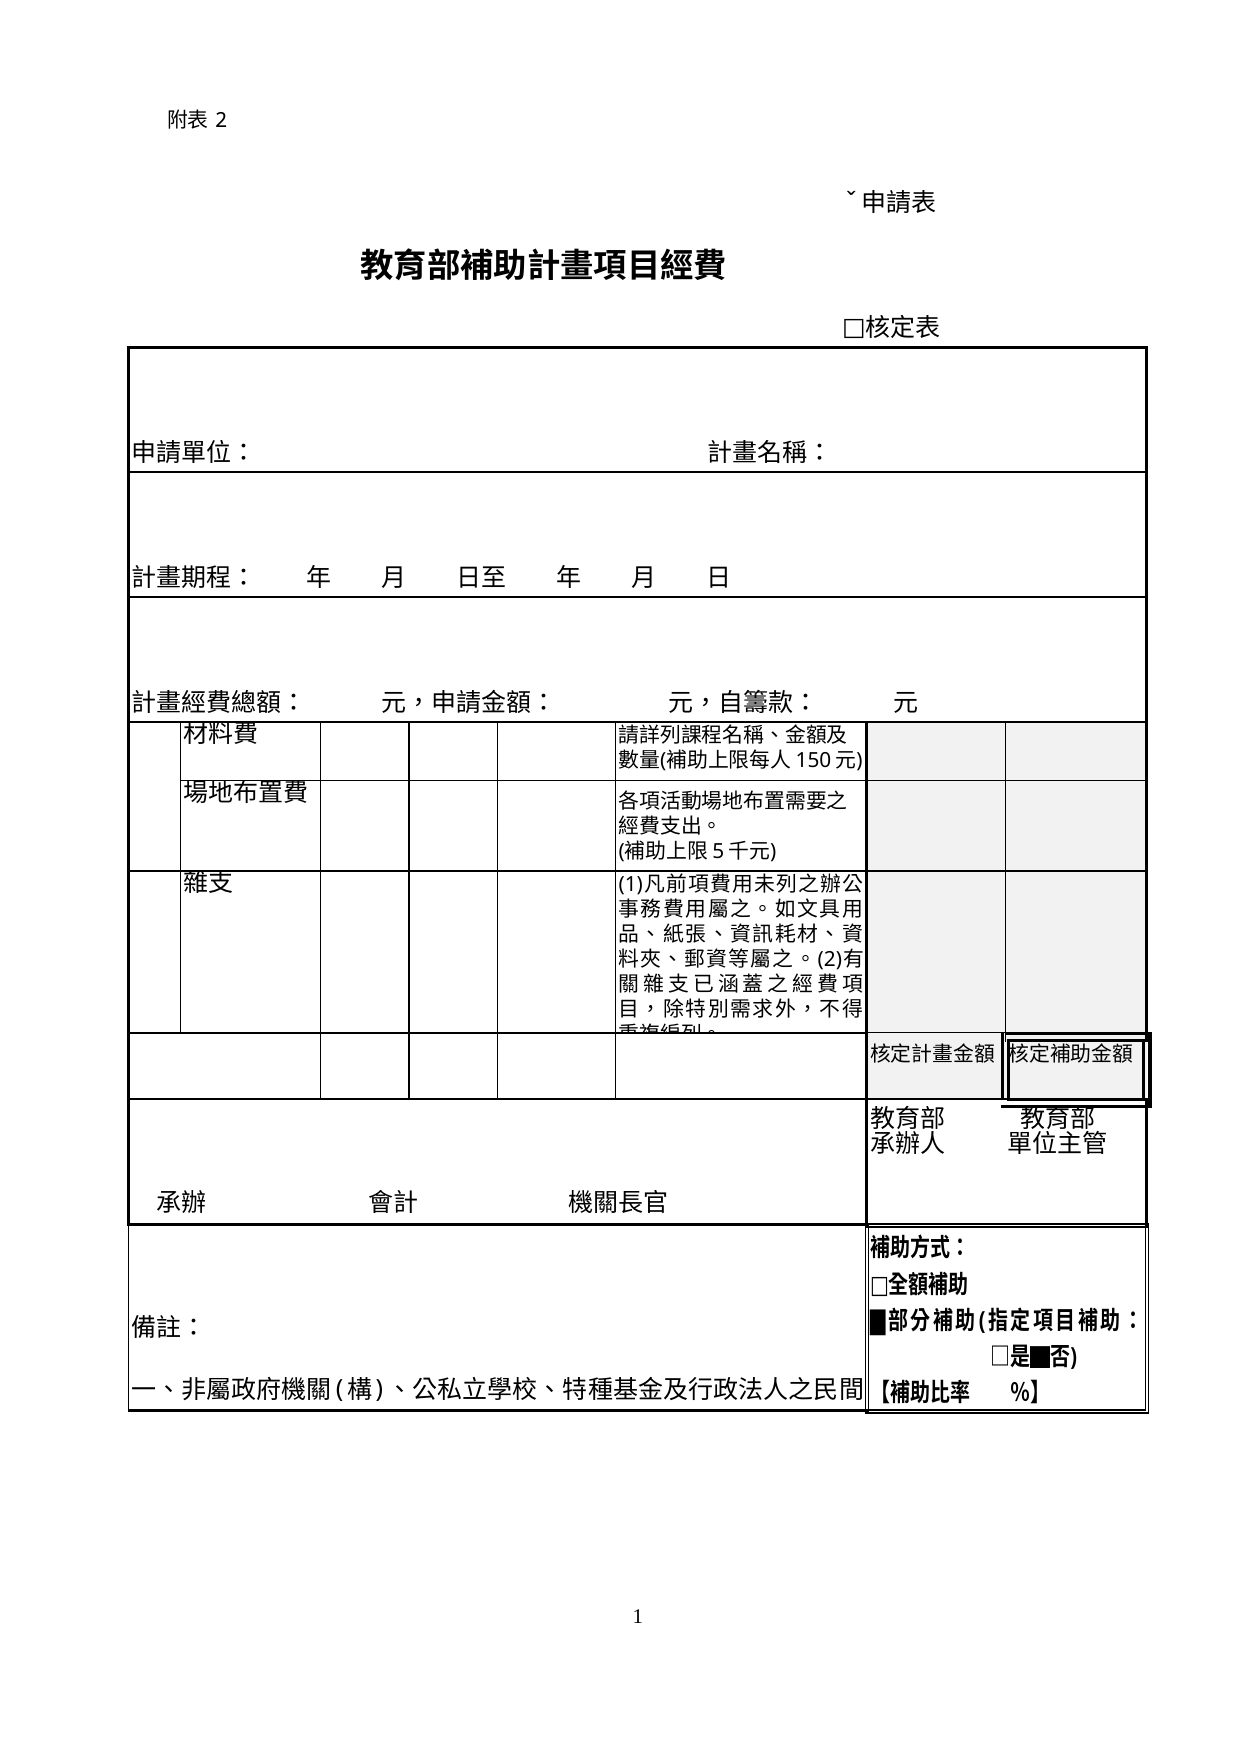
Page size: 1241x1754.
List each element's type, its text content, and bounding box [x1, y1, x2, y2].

table_cell [1005, 221, 1147, 284]
table_cell 場地布置費 [181, 781, 320, 870]
table_cell [975, 221, 1005, 284]
table_cell 各項活動場地布置需要之經費支出。 (補助上限5千元) [616, 781, 865, 870]
table_header [180, 96, 320, 221]
table_cell 備註： 非屬政府機關(構)、公私立學校、特種基金及行政法人之民間團體適用。 各執行單位經費動支應依中央政府各項經費支用規定、本部各計畫補(捐)助要點及本要點經費編列基準表規定辦理。 上述中央政府經費支用規定，得逕於「行政院主計總處網站-友善經費報支專區-內審規定」查詢參考。 非指定項目補(捐)助，新增二級用途別支用項目，得由執行單位循內部行政程序自行辦理。 同一計畫向本部及其他機關申請補(捐)助時，應於計畫項目經費申請表內，詳列向本部及其他機關申請補助之項目及金額，如有隱匿不實或造假情事，本部應撤銷該補(捐)助案件，並收回已撥付款項。 補(捐)助計畫除依本要點第4點規定之情形外，以不補(捐)助人事費、加班費、內部場地使用費及行政管理費為原則。 申請補(捐)助經費，其計畫執行涉及須依「政府機關政策文宣規劃執行注意事項」、預算法第62條之1及其執行原則等相關規定辦理者，應明確標示其為「廣告」，且揭示贊助機關（教育部）名稱，並不得以置入性行銷方式進行。 [129, 1226, 865, 1409]
table_cell [410, 1034, 497, 1098]
table_cell 核定計畫金額 [868, 1033, 1001, 1098]
table_cell [410, 872, 497, 1032]
table_cell [868, 781, 1005, 870]
table_cell 教育部 教育部 承辦人 單位主管 [868, 1100, 1145, 1223]
table_cell 計畫經費總額： 元，申請金額： 元，自籌款： 元 [130, 598, 1145, 721]
table_cell 申請單位： [130, 349, 705, 471]
table_cell [130, 872, 180, 1032]
table_cell 雜支 [181, 872, 320, 1032]
table_cell [498, 872, 615, 1032]
table_header [1005, 96, 1147, 221]
table_header [320, 96, 349, 221]
table_cell [498, 723, 615, 780]
table_cell 合 計 [130, 1034, 320, 1098]
table_cell [130, 723, 180, 870]
table_header [600, 96, 807, 221]
table_cell [498, 1034, 615, 1098]
table_cell 請詳列課程名稱、金額及數量(補助上限每人150元) [616, 723, 865, 780]
table_cell 材料費 [181, 723, 320, 780]
table_cell [868, 872, 1005, 1032]
table_cell [1005, 284, 1147, 346]
table_cell 補助方式： □全額補助 ▇部分補助(指定項目補助： □是▇否) 【補助比率 ％】 [869, 1228, 1145, 1409]
table_header [349, 96, 476, 221]
table_cell [349, 284, 476, 346]
table_cell 核定補助金額 [1010, 1042, 1142, 1098]
table_cell [320, 221, 349, 284]
table_cell [410, 723, 497, 780]
table_cell [868, 723, 1005, 780]
table_cell [1006, 1035, 1145, 1039]
table_cell [321, 781, 408, 870]
table_cell [1006, 872, 1145, 1032]
table_cell [975, 284, 1005, 346]
table_cell [128, 284, 180, 346]
table_cell [1006, 723, 1145, 780]
table_cell [1006, 781, 1145, 870]
table_cell [807, 221, 975, 284]
table_cell [600, 284, 807, 346]
table_cell [321, 723, 408, 780]
table_cell [180, 221, 320, 284]
table_cell (1)凡前項費用未列之辦公事務費用屬之。如文具用品、紙張、資訊耗材、資料夾、郵資等屬之。(2)有關雜支已涵蓋之經費項目，除特別需求外，不得重複編列。 [616, 872, 865, 1032]
table_cell 計畫名稱： [705, 349, 1145, 471]
table_header [476, 96, 600, 221]
table_header ˇ申請表 [807, 96, 975, 221]
table_cell 教育部補助計畫項目經費 [349, 221, 807, 284]
table_cell [498, 781, 615, 870]
table_header [975, 96, 1005, 221]
table_cell [476, 284, 600, 346]
table_cell 計畫期程： 年 月 日至 年 月 日 [130, 473, 1145, 596]
table_cell 承辦 會計 機關長官 單位 單位 或負責人 [130, 1100, 865, 1223]
table_cell [128, 221, 180, 284]
table_cell [321, 872, 408, 1032]
table_cell [321, 1034, 408, 1098]
table_cell [320, 284, 349, 346]
table_cell [616, 1034, 865, 1098]
table_cell □核定表 [807, 284, 975, 346]
table_header [128, 96, 180, 221]
table_cell [180, 284, 320, 346]
table_cell [410, 781, 497, 870]
